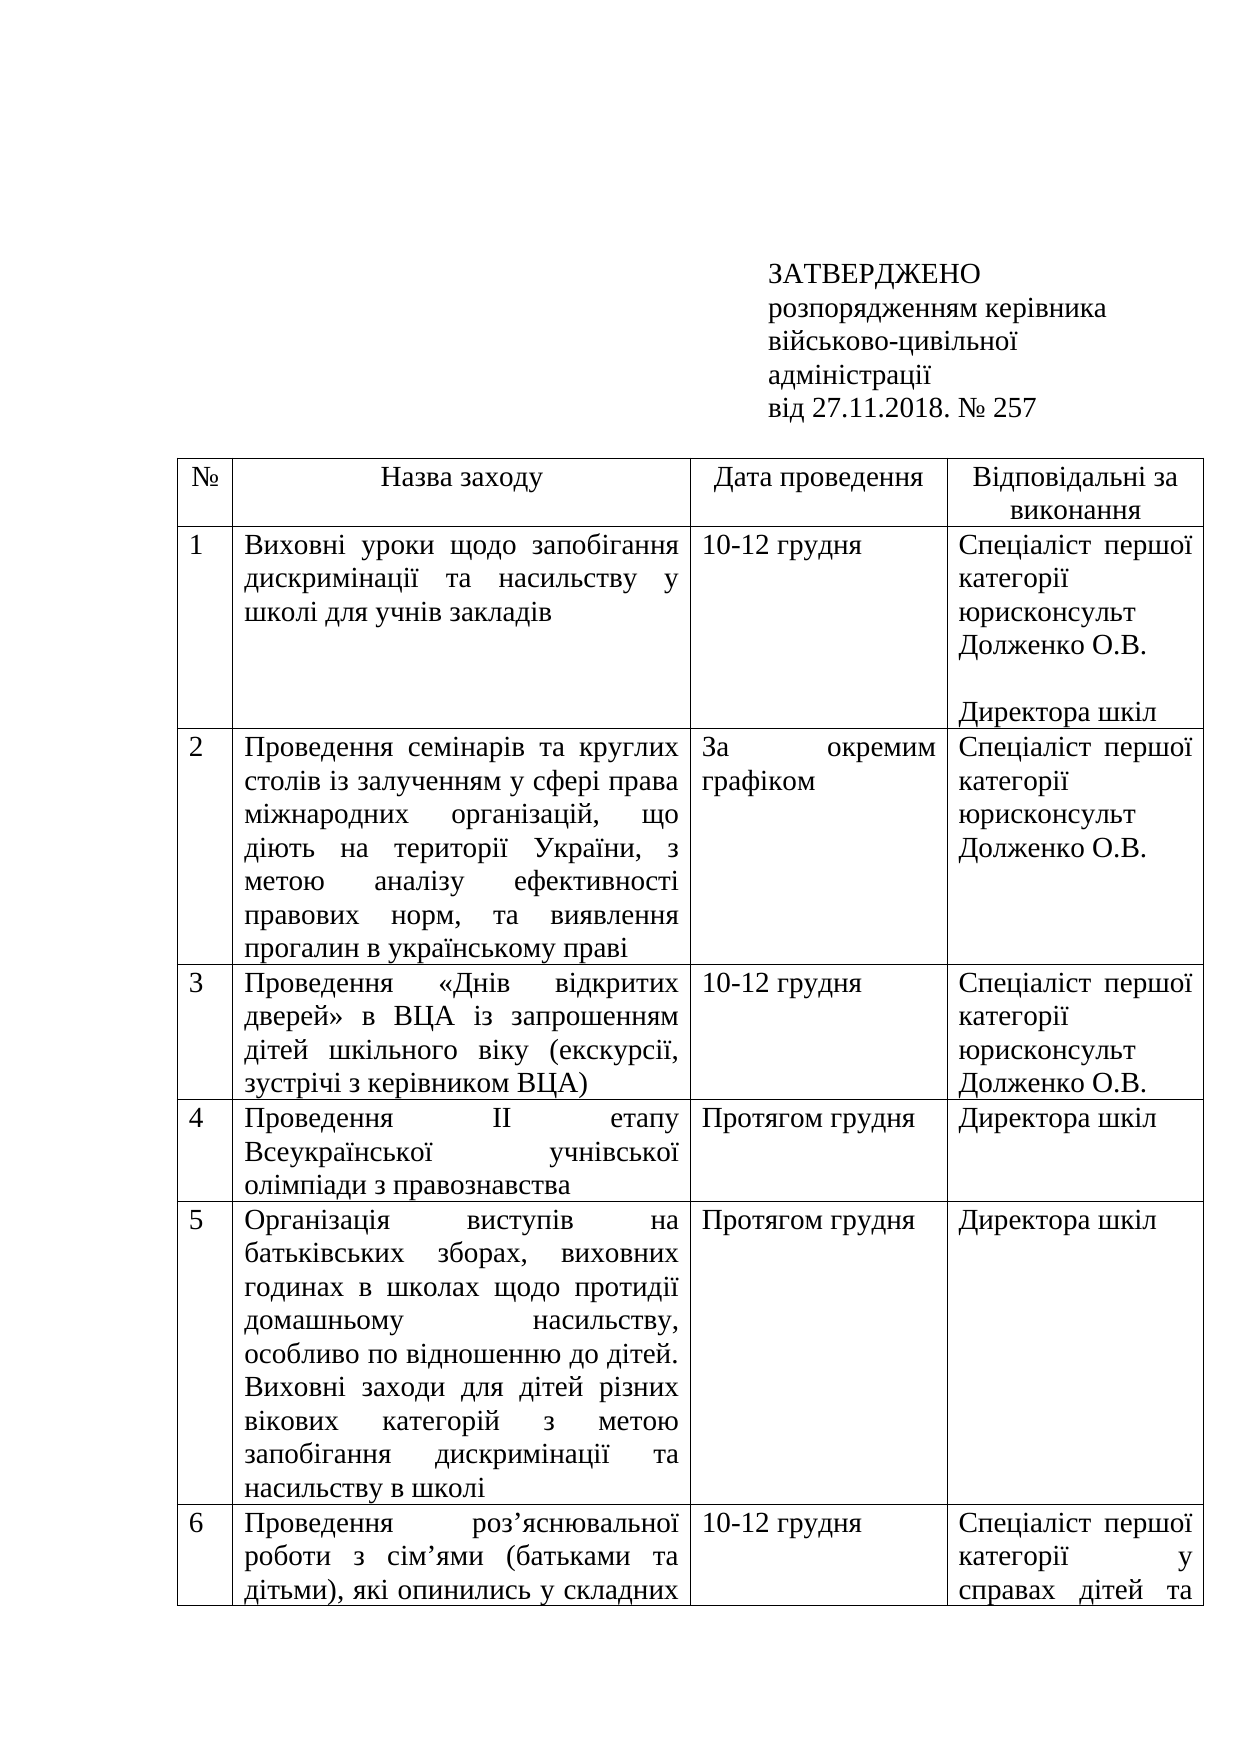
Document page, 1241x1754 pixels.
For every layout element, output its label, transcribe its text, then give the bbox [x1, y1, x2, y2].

table_cell 3 [178, 965, 232, 1099]
table_cell 10-12 грудня [691, 965, 947, 1099]
table_cell Протягом грудня [691, 1202, 947, 1504]
table_cell За окремим графіком [691, 729, 947, 964]
table_cell 5 [178, 1202, 232, 1504]
table_cell Виховні уроки щодо запобігання дискримінації та насильству у школі для учнів закладів [233, 527, 690, 728]
table_cell Директора шкіл [948, 1100, 1203, 1201]
table_cell 6 [178, 1505, 232, 1605]
table_cell Спеціаліст першої категорії юрисконсульт Долженко О.В. [948, 965, 1203, 1099]
table_cell Організація виступів на батьківських зборах, виховних годинах в школах щодо протидії домашньому насильству, особливо по відношенню до дітей. Виховні заходи для дітей різних вікових категорій з метою запобігання дискримінації та насильству в школі [233, 1202, 690, 1504]
table_cell Директора шкіл [948, 1202, 1203, 1504]
text розпорядженням керівника [177, 290, 1181, 323]
table_cell Спеціаліст першої категорії у справах дітей та [948, 1505, 1203, 1605]
table_cell Спеціаліст першої категорії юрисконсульт Долженко О.В. Директора шкіл [948, 527, 1203, 728]
table_cell Проведення ІІ етапу Всеукраїнської учнівської олімпіади з правознавства [233, 1100, 690, 1201]
table_cell 10-12 грудня [691, 1505, 947, 1605]
text адміністрації [177, 357, 1181, 391]
table_cell Проведення роз’яснювальної роботи з сім’ями (батьками та дітьми), які опинились у складних [233, 1505, 690, 1605]
table_cell 2 [178, 729, 232, 964]
text ЗАТВЕРДЖЕНО [177, 256, 1181, 290]
table_cell 4 [178, 1100, 232, 1201]
table_header Назва заходу [233, 459, 690, 526]
table_header Відповідальні за виконання [948, 459, 1203, 526]
table_cell Спеціаліст першої категорії юрисконсульт Долженко О.В. [948, 729, 1203, 964]
text від 27.11.2018. № 257 [177, 391, 1181, 424]
table_cell Протягом грудня [691, 1100, 947, 1201]
table_cell 10-12 грудня [691, 527, 947, 728]
table_cell Проведення «Днів відкритих дверей» в ВЦА із запрошенням дітей шкільного віку (екскурсії, зустрічі з керівником ВЦА) [233, 965, 690, 1099]
table_cell 1 [178, 527, 232, 728]
table_header Дата проведення [691, 459, 947, 526]
text військово-цивільної [177, 323, 1181, 357]
table_cell Проведення семінарів та круглих столів із залученням у сфері права міжнародних організацій, що діють на території України, з метою аналізу ефективності правових норм, та виявлення прогалин в українському праві [233, 729, 690, 964]
table_header № [178, 459, 232, 526]
